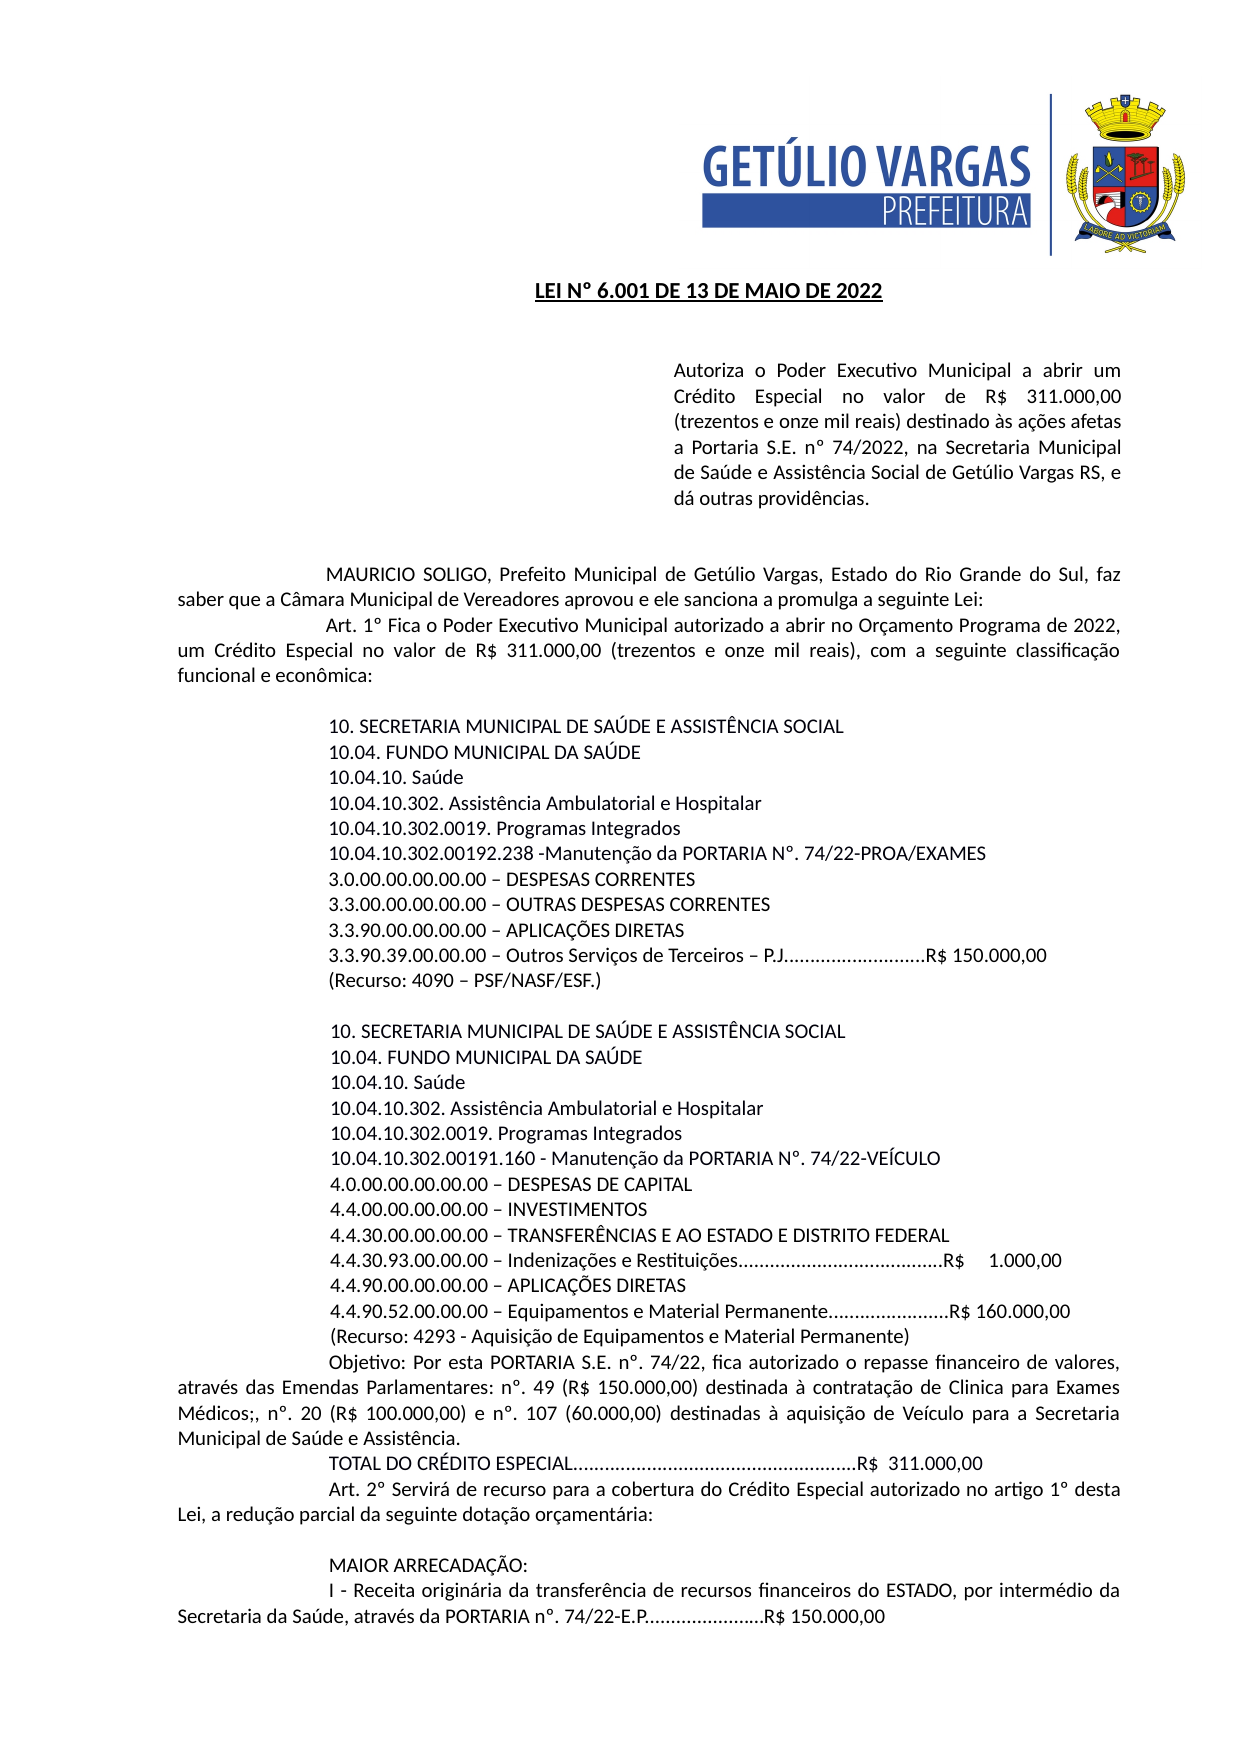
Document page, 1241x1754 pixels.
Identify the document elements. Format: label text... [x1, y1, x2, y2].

text 10.04.10.302. Assistência Ambulatorial e Hospitalar [330, 1095, 1122, 1120]
text 3.3.90.00.00.00.00 – APLICAÇÕES DIRETAS [328, 917, 1122, 942]
text 10.04.10.302.0019. Programas Integrados [328, 815, 1122, 841]
text 3.3.00.00.00.00.00 – OUTRAS DESPESAS CORRENTES [328, 891, 1122, 917]
text 10.04. FUNDO MUNICIPAL DA SAÚDE [328, 739, 1122, 764]
text 4.4.00.00.00.00.00 – INVESTIMENTOS [330, 1196, 1122, 1222]
text 3.3.90.39.00.00.00 – Outros Serviços de Terceiros – P.J...........................R$ 150.000,00 [328, 942, 1122, 968]
text 10.04.10.302. Assistência Ambulatorial e Hospitalar [328, 790, 1122, 815]
text (Recurso: 4090 – PSF/NASF/ESF.) [328, 968, 1122, 993]
text Art. 1º Fica o Poder Executivo Municipal autorizado a abrir no Orçamento Programa de 2022, um Crédito Especial no valor de R$ 311.000,00 (trezentos e onze mil reais), com a seguinte classificação funcional e econômica: [177, 612, 1122, 688]
text 3.0.00.00.00.00.00 – DESPESAS CORRENTES [328, 866, 1122, 891]
text 10.04.10.302.00192.238 -Manutenção da PORTARIA Nº. 74/22-PROA/EXAMES [328, 841, 1122, 866]
text 10.04.10. Saúde [330, 1069, 1122, 1095]
text 4.4.90.52.00.00.00 – Equipamentos e Material Permanente.......................R$ 160.000,00 [330, 1298, 1122, 1323]
text 4.4.90.00.00.00.00 – APLICAÇÕES DIRETAS [330, 1273, 1122, 1298]
text 10.04.10. Saúde [328, 764, 1122, 790]
text 4.0.00.00.00.00.00 – DESPESAS DE CAPITAL [330, 1171, 1122, 1196]
text 4.4.30.00.00.00.00 – TRANSFERÊNCIAS E AO ESTADO E DISTRITO FEDERAL [330, 1222, 1122, 1247]
text 10.04.10.302.00191.160 - Manutenção da PORTARIA Nº. 74/22-VEÍCULO [330, 1146, 1122, 1171]
text Objetivo: Por esta PORTARIA S.E. nº. 74/22, fica autorizado o repasse financeiro de valores, através das Emendas Parlamentares: nº. 49 (R$ 150.000,00) destinada à contratação de Clinica para Exames Médicos;, nº. 20 (R$ 100.000,00) e nº. 107 (60.000,00) destinadas à aquisição de Veículo para a Secretaria Municipal de Saúde e Assistência. [177, 1349, 1122, 1451]
text MAURICIO SOLIGO, Prefeito Municipal de Getúlio Vargas, Estado do Rio Grande do Sul, faz saber que a Câmara Municipal de Vereadores aprovou e ele sanciona a promulga a seguinte Lei: [177, 561, 1122, 612]
picture [679, 76, 1202, 269]
text MAIOR ARRECADAÇÃO: [177, 1552, 1122, 1578]
text Autoriza o Poder Executivo Municipal a abrir um Crédito Especial no valor de R$ 311.000,00 (trezentos e onze mil reais) destinado às ações afetas a Portaria S.E. nº 74/2022, na Secretaria Municipal de Saúde e Assistência Social de Getúlio Vargas RS, e dá outras providências. [673, 358, 1122, 510]
text 10.04. FUNDO MUNICIPAL DA SAÚDE [330, 1044, 1122, 1069]
text 10. SECRETARIA MUNICIPAL DE SAÚDE E ASSISTÊNCIA SOCIAL [330, 1018, 1122, 1044]
text LEI Nº 6.001 DE 13 DE MAIO DE 2022 [177, 276, 1240, 304]
text 10. SECRETARIA MUNICIPAL DE SAÚDE E ASSISTÊNCIA SOCIAL [328, 713, 1122, 739]
text I - Receita originária da transferência de recursos financeiros do ESTADO, por intermédio da Secretaria da Saúde, através da PORTARIA nº. 74/22-E.P....................…R$ 150.000,00 [177, 1578, 1122, 1628]
text TOTAL DO CRÉDITO ESPECIAL......................................................R$ 311.000,00 [177, 1451, 1122, 1476]
text (Recurso: 4293 - Aquisição de Equipamentos e Material Permanente) [330, 1323, 1122, 1349]
text 10.04.10.302.0019. Programas Integrados [330, 1120, 1122, 1146]
text Art. 2º Servirá de recurso para a cobertura do Crédito Especial autorizado no artigo 1º desta Lei, a redução parcial da seguinte dotação orçamentária: [177, 1476, 1122, 1527]
text 4.4.30.93.00.00.00 – Indenizações e Restituições.......................................R$ 1.000,00 [330, 1247, 1122, 1273]
